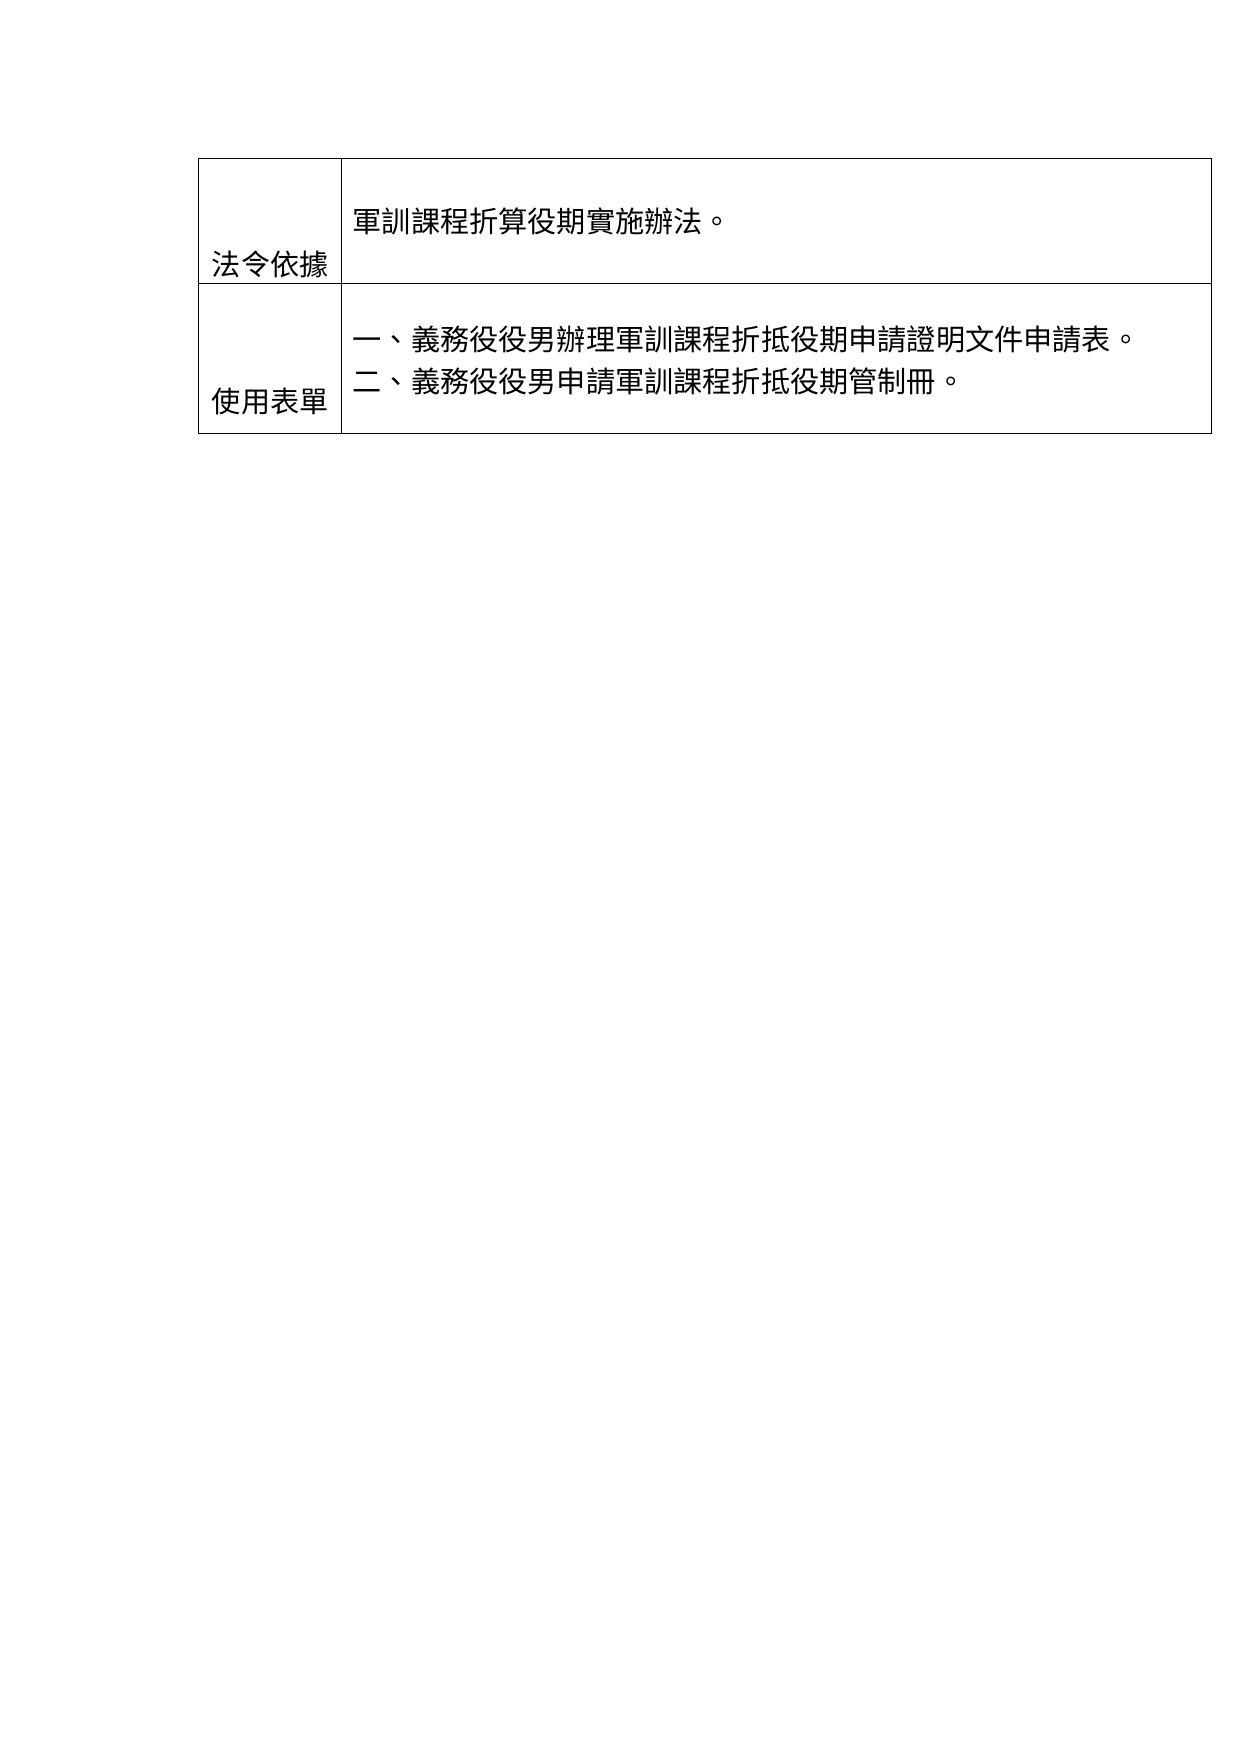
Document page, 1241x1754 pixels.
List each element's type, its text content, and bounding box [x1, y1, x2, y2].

table_cell 法令依據 [199, 159, 341, 283]
table_cell 使用表單 [199, 284, 341, 433]
table_cell 軍訓課程折算役期實施辦法。 [342, 159, 1211, 283]
table_cell 一、義務役役男辦理軍訓課程折抵役期申請證明文件申請表。 二、義務役役男申請軍訓課程折抵役期管制冊。 [342, 284, 1211, 433]
